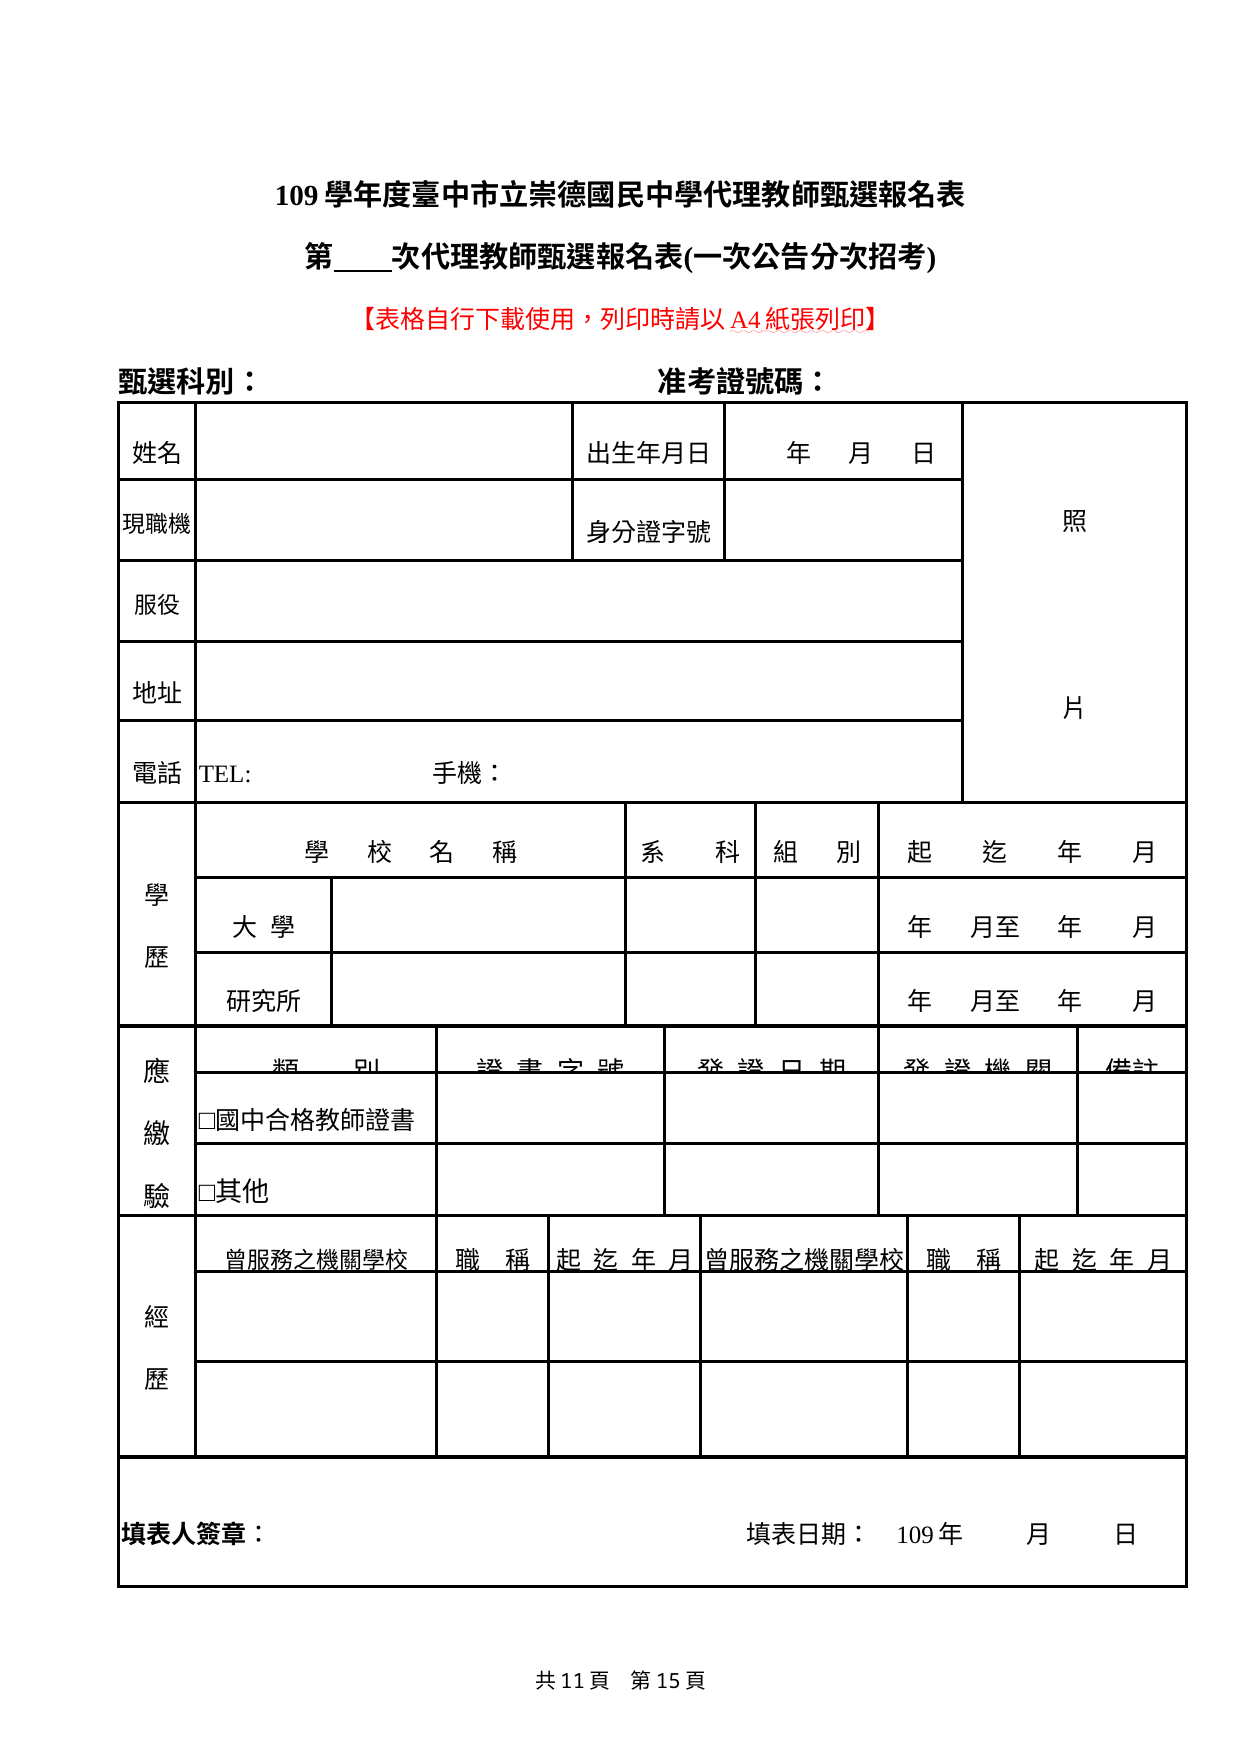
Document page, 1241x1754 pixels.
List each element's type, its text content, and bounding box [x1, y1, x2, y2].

table_cell [197, 1273, 435, 1360]
table_cell 身分證字號 [574, 481, 723, 559]
table_cell 起 迄 年 月 [1021, 1217, 1185, 1270]
table_cell [438, 1363, 547, 1455]
table_cell □免役 □役畢 □服役中 [197, 562, 961, 639]
text 【表格自行下載使用，列印時請以A4紙張列印】 [118, 276, 1122, 338]
table_cell [438, 1273, 547, 1360]
table_cell □國中合格教師證書 [197, 1074, 435, 1142]
table_cell 學 歷 [120, 804, 194, 1024]
table_cell 現職機關學校 [120, 481, 194, 559]
table_cell 應 繳 驗 證 件 [120, 1028, 194, 1213]
table_cell [550, 1273, 699, 1360]
table_cell TEL: 手機： [197, 722, 961, 801]
table_cell [625, 1145, 663, 1213]
table_header 姓名 [120, 404, 194, 478]
table_cell [757, 954, 877, 1024]
table_header 年 月 日 [726, 404, 961, 478]
table_cell [438, 1145, 625, 1213]
table_cell 大 學 [197, 879, 330, 951]
table_cell 起 迄 年 月 [550, 1217, 699, 1270]
table_cell 發 證 日 期 [666, 1028, 877, 1071]
table_cell [197, 643, 961, 719]
table_cell [197, 481, 571, 559]
table_cell [702, 1363, 906, 1455]
table_cell [625, 1074, 663, 1142]
text 甄選科別： 准考證號碼： [118, 338, 1122, 401]
table_cell [880, 1074, 1076, 1142]
table_cell 年 月至 年 月 [880, 954, 1185, 1024]
table_cell [438, 1074, 625, 1142]
table_cell □其他 [197, 1145, 435, 1213]
table_cell 學 校 名 稱 [197, 804, 624, 876]
text 109學年度臺中市立崇德國民中學代理教師甄選報名表 [118, 151, 1122, 213]
table_cell [197, 1363, 435, 1455]
table_cell 證 書 字 號 [438, 1028, 663, 1071]
table_cell [757, 879, 877, 951]
table_cell [666, 1145, 877, 1213]
table_cell 研究所 [197, 954, 330, 1024]
table_cell [880, 1145, 1076, 1213]
table_cell [627, 879, 754, 951]
table_cell 電話 [120, 722, 194, 801]
table_cell 年 月至 年 月 [880, 879, 1185, 951]
table_cell 填表人簽章： 填表日期： 109年 月 日 [120, 1459, 1185, 1585]
table_cell 組 別 [757, 804, 877, 876]
text 第 次代理教師甄選報名表(一次公告分次招考) [118, 213, 1122, 276]
table_cell [550, 1363, 699, 1455]
table_cell [333, 879, 624, 951]
table_cell 起 迄 年 月 [880, 804, 1185, 876]
table_cell 職 稱 [909, 1217, 1018, 1270]
table_cell 類 別 [197, 1028, 435, 1071]
table_cell [726, 481, 961, 559]
table_header 照 片 [964, 404, 1185, 801]
table_cell 曾服務之機關學校 [702, 1217, 906, 1270]
table_cell [909, 1273, 1018, 1360]
table_cell 系 科 [627, 804, 754, 876]
table_cell [666, 1074, 877, 1142]
table_cell 曾服務之機關學校 [197, 1217, 435, 1270]
table_cell [1021, 1363, 1185, 1455]
table_cell 備註 [1079, 1028, 1185, 1071]
table_header 出生年月日 [574, 404, 723, 478]
table_cell [1079, 1145, 1185, 1213]
table_cell [1021, 1273, 1185, 1360]
table_cell [702, 1273, 906, 1360]
table_cell 職 稱 [438, 1217, 547, 1270]
table_cell [909, 1363, 1018, 1455]
table_cell 服役 情形 [120, 562, 194, 639]
table_cell [333, 954, 624, 1024]
table_cell [627, 954, 754, 1024]
table_header [197, 404, 571, 478]
table_cell 發 證 機 關 [880, 1028, 1076, 1071]
table_cell [1079, 1074, 1185, 1142]
table_cell 地址 [120, 643, 194, 719]
table_cell 經 歷 [120, 1217, 194, 1455]
